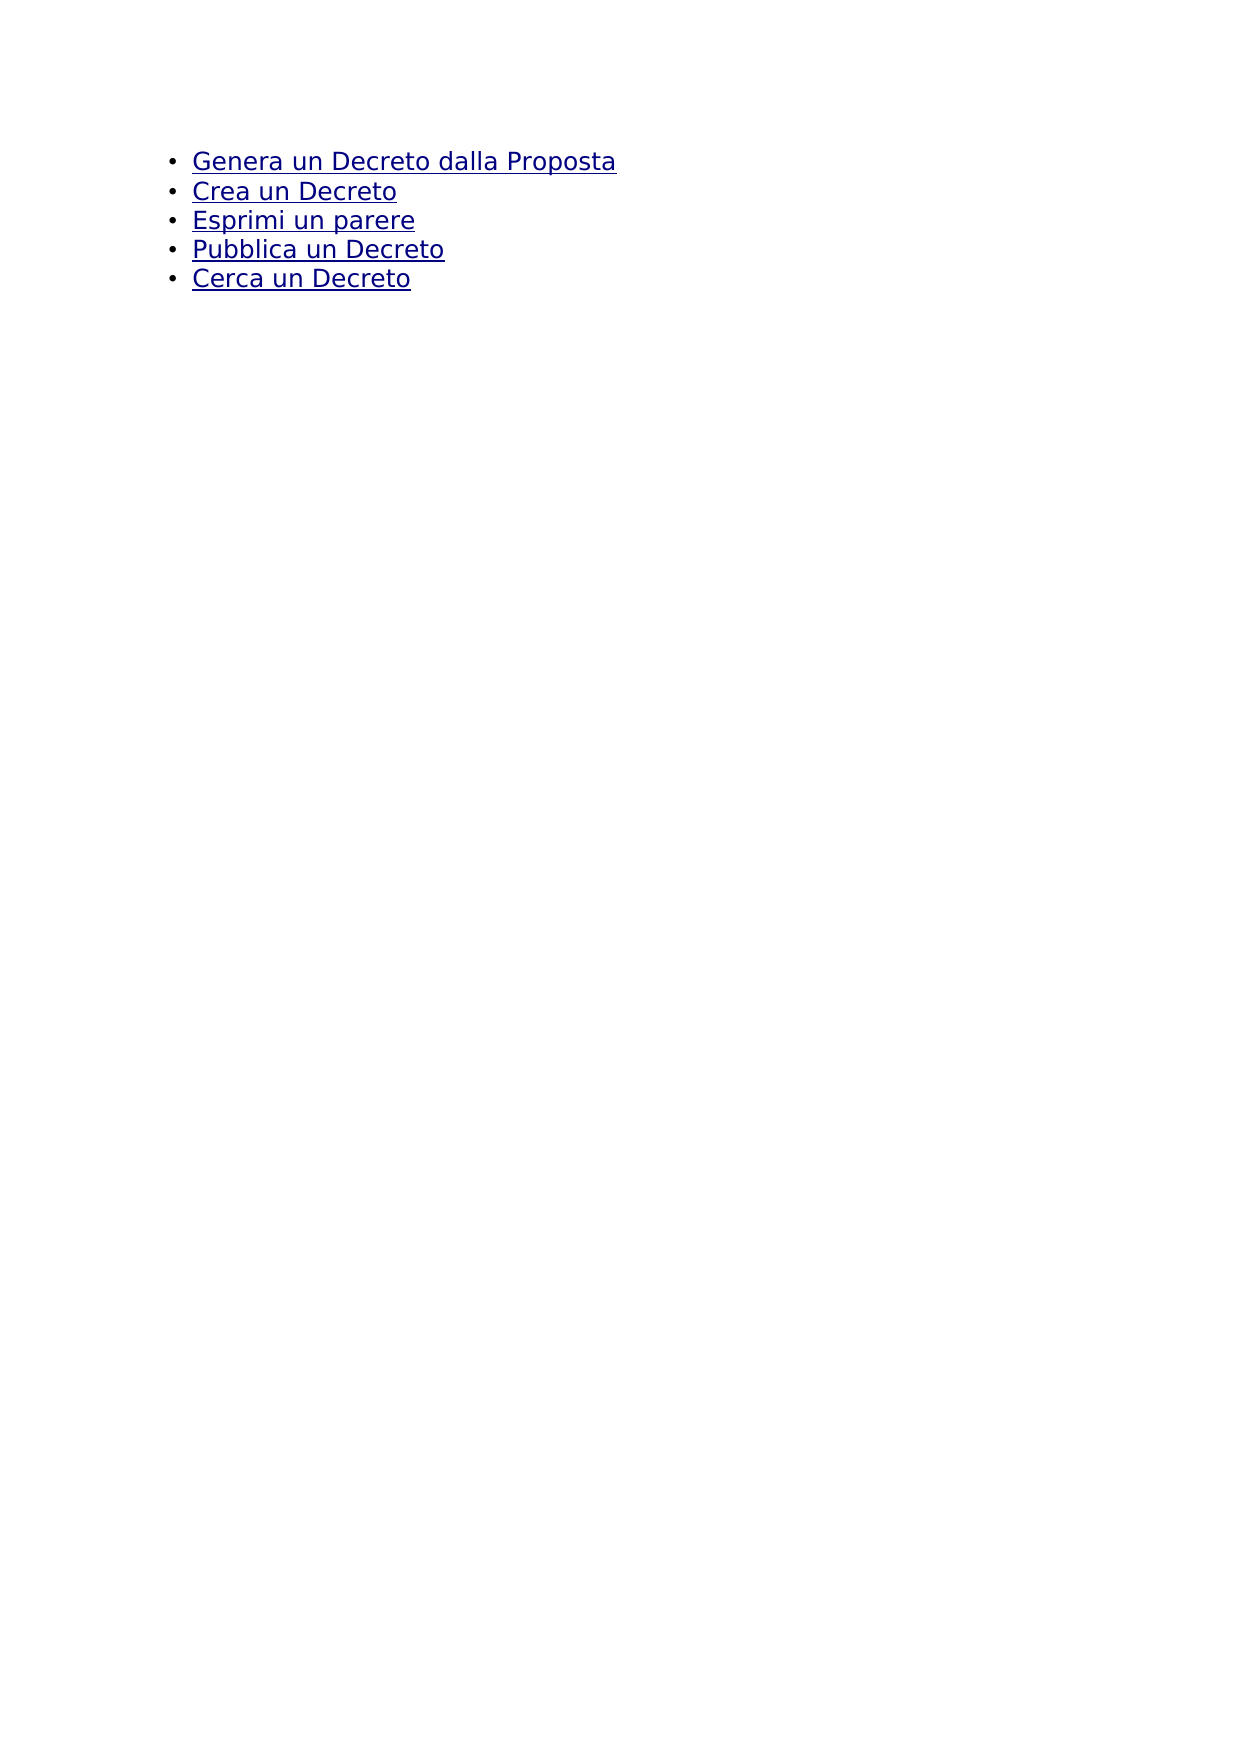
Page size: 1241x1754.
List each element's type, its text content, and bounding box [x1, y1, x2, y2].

list Genera un Decreto dalla Proposta [177, 148, 1122, 177]
list Esprimi un parere [177, 206, 1122, 235]
list Pubblica un Decreto [177, 235, 1122, 264]
list Crea un Decreto [177, 177, 1122, 206]
list Cerca un Decreto [177, 264, 1122, 293]
